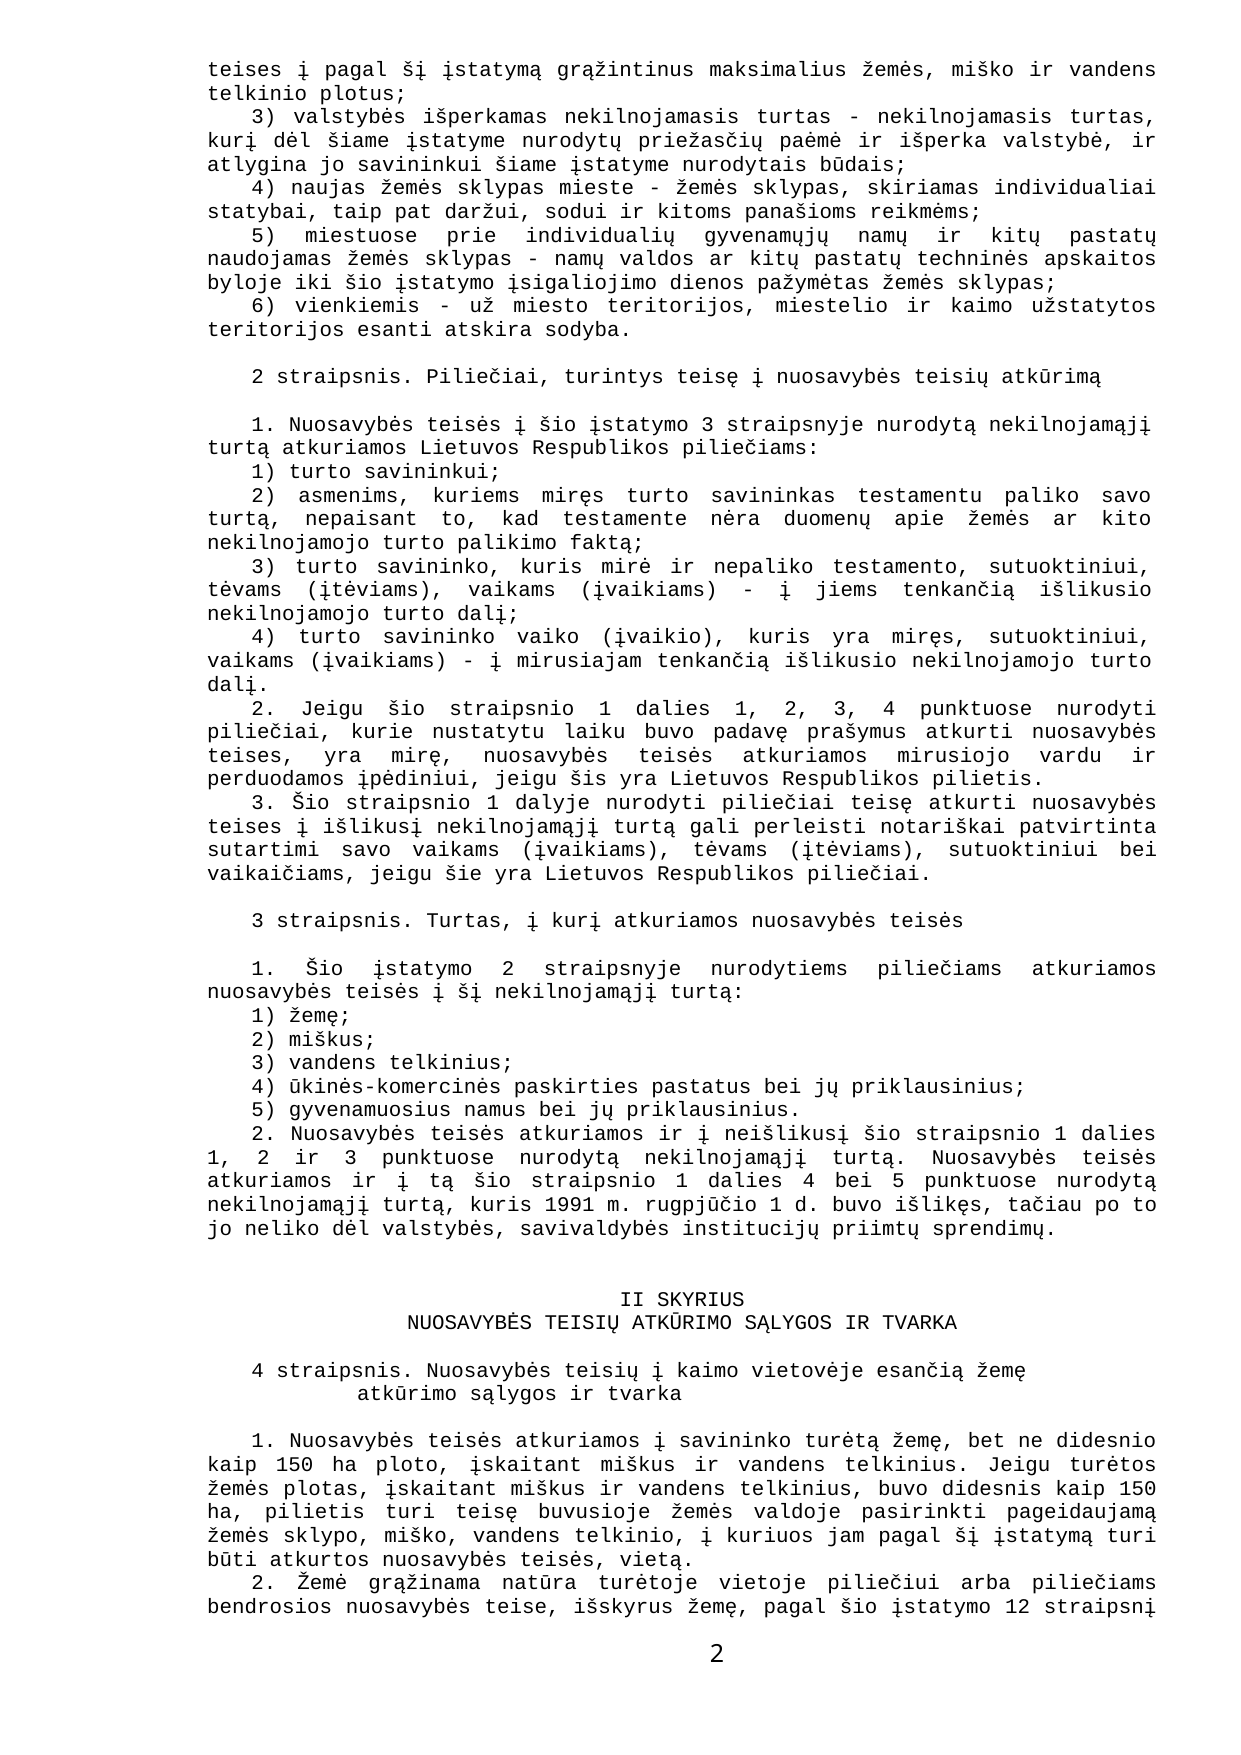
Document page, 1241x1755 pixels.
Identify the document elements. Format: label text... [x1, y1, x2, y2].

text 2) asmenims, kuriems miręs turto savininkas testamentu paliko savo turtą, nepaisant to, kad testamente nėra duomenų apie žemės ar kito nekilnojamojo turto palikimo faktą; [207, 485, 1152, 556]
text 3) valstybės išperkamas nekilnojamasis turtas - nekilnojamasis turtas, kurį dėl šiame įstatyme nurodytų priežasčių paėmė ir išperka valstybė, ir atlygina jo savininkui šiame įstatyme nurodytais būdais; [207, 106, 1157, 177]
text 3 straipsnis. Turtas, į kurį atkuriamos nuosavybės teisės [207, 910, 1157, 934]
text 3. Šio straipsnio 1 dalyje nurodyti piliečiai teisę atkurti nuosavybės teises į išlikusį nekilnojamąjį turtą gali perleisti notariškai patvirtinta sutartimi savo vaikams (įvaikiams), tėvams (įtėviams), sutuoktiniui bei vaikaičiams, jeigu šie yra Lietuvos Respublikos piliečiai. [207, 792, 1157, 887]
text 4) turto savininko vaiko (įvaikio), kuris yra miręs, sutuoktiniui, vaikams (įvaikiams) - į mirusiajam tenkančią išlikusio nekilnojamojo turto dalį. [207, 627, 1152, 697]
text 6) vienkiemis - už miesto teritorijos, miestelio ir kaimo užstatytos teritorijos esanti atskira sodyba. [207, 296, 1157, 343]
text 3) turto savininko, kuris mirė ir nepaliko testamento, sutuoktiniui, tėvams (įtėviams), vaikams (įvaikiams) - į jiems tenkančią išlikusio nekilnojamojo turto dalį; [207, 556, 1152, 627]
text 5) miestuose prie individualių gyvenamųjų namų ir kitų pastatų naudojamas žemės sklypas - namų valdos ar kitų pastatų techninės apskaitos byloje iki šio įstatymo įsigaliojimo dienos pažymėtas žemės sklypas; [207, 224, 1157, 296]
text atkūrimo sąlygos ir tvarka [207, 1383, 1157, 1407]
text 3) vandens telkinius; [207, 1052, 1157, 1076]
text NUOSAVYBĖS TEISIŲ ATKŪRIMO SĄLYGOS IR TVARKA [207, 1312, 1157, 1336]
text 1. Šio įstatymo 2 straipsnyje nurodytiems piliečiams atkuriamos nuosavybės teisės į šį nekilnojamąjį turtą: [207, 958, 1157, 1005]
text 5) gyvenamuosius namus bei jų priklausinius. [207, 1099, 1157, 1123]
text 4) naujas žemės sklypas mieste - žemės sklypas, skiriamas individualiai statybai, taip pat daržui, sodui ir kitoms panašioms reikmėms; [207, 177, 1157, 224]
text 2) miškus; [207, 1028, 1157, 1052]
text 2. Jeigu šio straipsnio 1 dalies 1, 2, 3, 4 punktuose nurodyti piliečiai, kurie nustatytu laiku buvo padavę prašymus atkurti nuosavybės teises, yra mirę, nuosavybės teisės atkuriamos mirusiojo vardu ir perduodamos įpėdiniui, jeigu šis yra Lietuvos Respublikos pilietis. [207, 697, 1157, 792]
text 2. Nuosavybės teisės atkuriamos ir į neišlikusį šio straipsnio 1 dalies 1, 2 ir 3 punktuose nurodytą nekilnojamąjį turtą. Nuosavybės teisės atkuriamos ir į tą šio straipsnio 1 dalies 4 bei 5 punktuose nurodytą nekilnojamąjį turtą, kuris 1991 m. rugpjūčio 1 d. buvo išlikęs, tačiau po to jo neliko dėl valstybės, savivaldybės institucijų priimtų sprendimų. [207, 1123, 1157, 1241]
text II SKYRIUS [207, 1289, 1157, 1312]
text 1. Nuosavybės teisės atkuriamos į savininko turėtą žemę, bet ne didesnio kaip 150 ha ploto, įskaitant miškus ir vandens telkinius. Jeigu turėtos žemės plotas, įskaitant miškus ir vandens telkinius, buvo didesnis kaip 150 ha, pilietis turi teisę buvusioje žemės valdoje pasirinkti pageidaujamą žemės sklypo, miško, vandens telkinio, į kuriuos jam pagal šį įstatymą turi būti atkurtos nuosavybės teisės, vietą. [207, 1431, 1157, 1572]
text teises į pagal šį įstatymą grąžintinus maksimalius žemės, miško ir vandens telkinio plotus; [207, 59, 1157, 106]
text 4 straipsnis. Nuosavybės teisių į kaimo vietovėje esančią žemę [207, 1359, 1157, 1383]
text 1. Nuosavybės teisės į šio įstatymo 3 straipsnyje nurodytą nekilnojamąjį turtą atkuriamos Lietuvos Respublikos piliečiams: [207, 414, 1152, 461]
text 2 straipsnis. Piliečiai, turintys teisę į nuosavybės teisių atkūrimą [207, 366, 1157, 390]
text 1) turto savininkui; [207, 461, 1152, 485]
text 2. Žemė grąžinama natūra turėtoje vietoje piliečiui arba piliečiams bendrosios nuosavybės teise, išskyrus žemę, pagal šio įstatymo 12 straipsnį [207, 1572, 1157, 1620]
text 1) žemę; [207, 1005, 1157, 1028]
text 4) ūkinės-komercinės paskirties pastatus bei jų priklausinius; [207, 1076, 1157, 1099]
